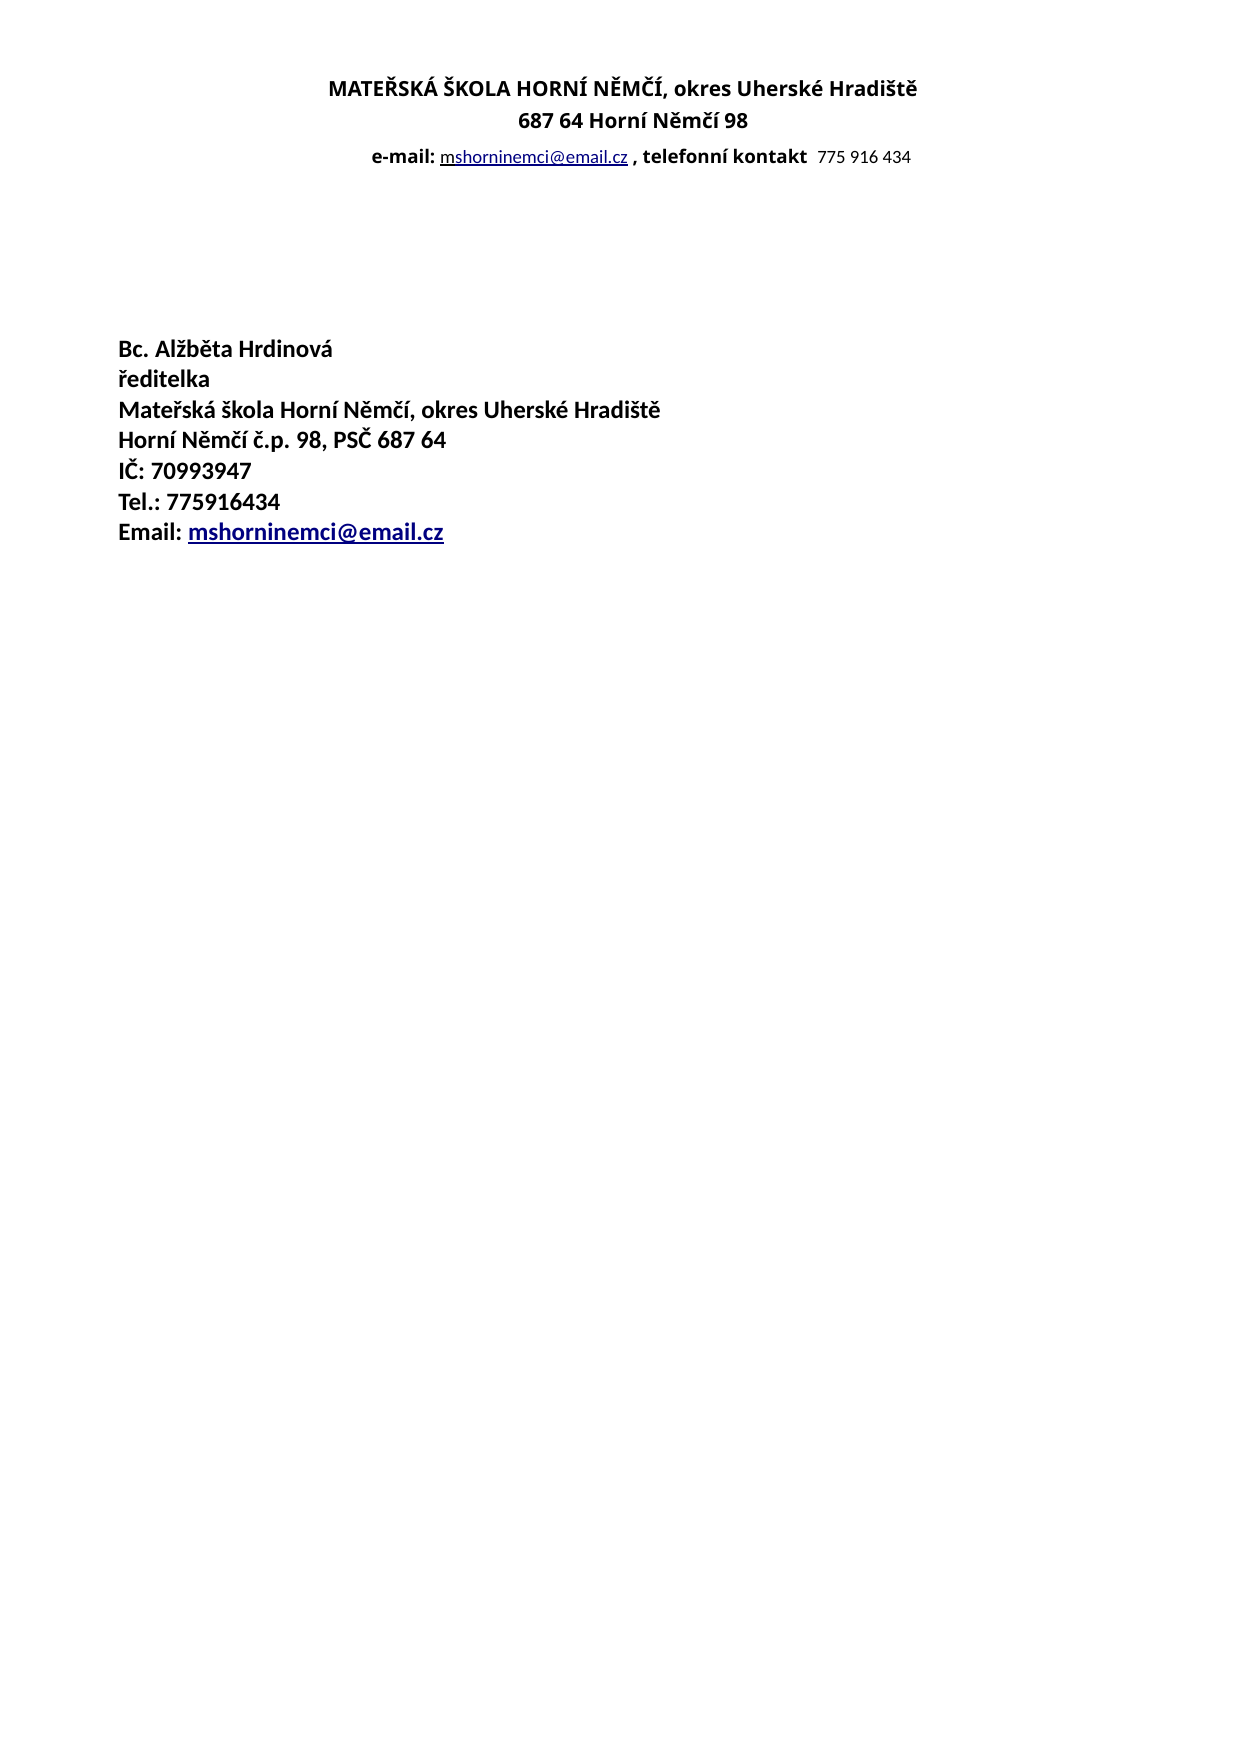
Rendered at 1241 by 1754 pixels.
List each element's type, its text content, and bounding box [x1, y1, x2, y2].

text Email: mshorninemci@email.cz [118, 516, 1122, 547]
text Mateřská škola Horní Němčí, okres Uherské Hradiště [118, 394, 1122, 424]
text Horní Němčí č.p. 98, PSČ 687 64 [118, 424, 1122, 455]
text ředitelka [118, 363, 1122, 394]
text Bc. Alžběta Hrdinová [118, 333, 1122, 363]
text IČ: 70993947 [118, 455, 1122, 486]
text Tel.: 775916434 [118, 486, 1122, 516]
